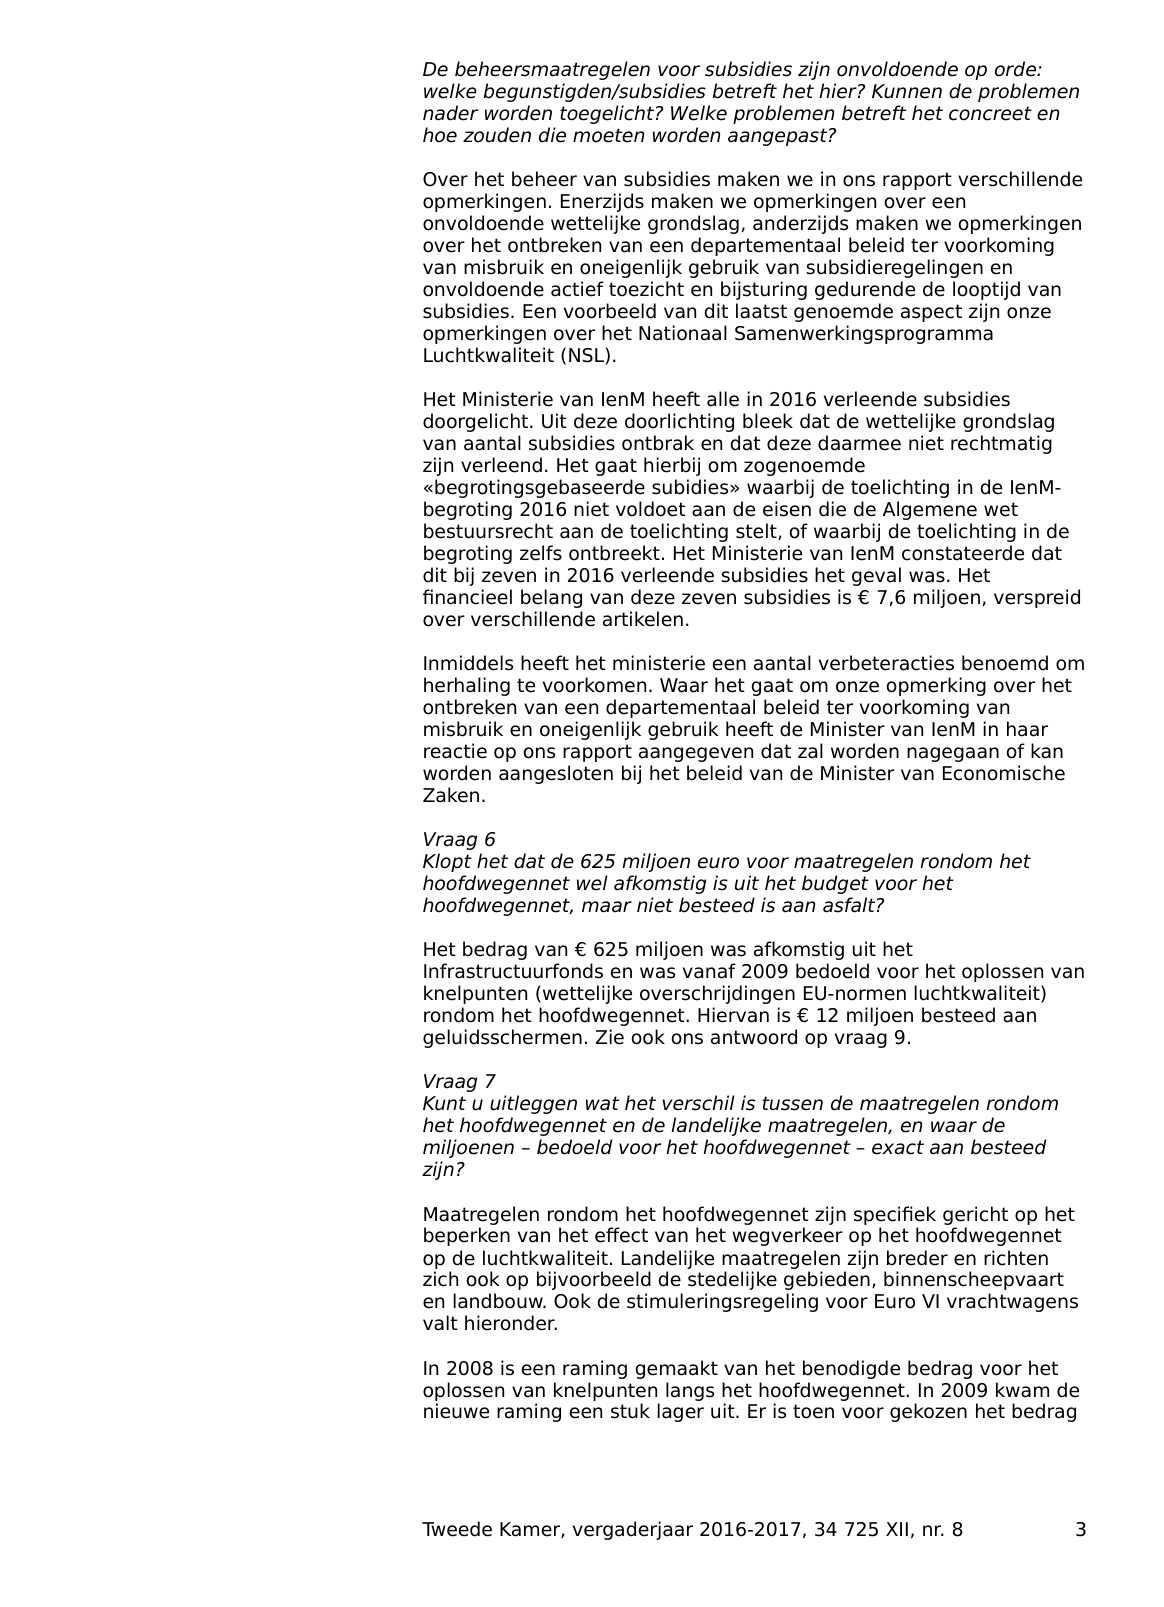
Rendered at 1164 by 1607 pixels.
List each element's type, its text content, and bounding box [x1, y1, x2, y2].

text Over het beheer van subsidies maken we in ons rapport verschillende opmerkingen. Enerzijds maken we opmerkingen over een onvoldoende wettelijke grondslag, anderzijds maken we opmerkingen over het ontbreken van een departementaal beleid ter voorkoming van misbruik en oneigenlijk gebruik van subsidieregelingen en onvoldoende actief toezicht en bijsturing gedurende de looptijd van subsidies. Een voorbeeld van dit laatst genoemde aspect zijn onze opmerkingen over het Nationaal Samenwerkingsprogramma Luchtkwaliteit (NSL). [422, 169, 1087, 367]
text In 2008 is een raming gemaakt van het benodigde bedrag voor het oplossen van knelpunten langs het hoofdwegennet. In 2009 kwam de nieuwe raming een stuk lager uit. Er is toen voor gekozen het bedrag [422, 1357, 1087, 1423]
text Vraag 6 [422, 829, 1087, 851]
text Vraag 7 [422, 1071, 1087, 1093]
text Het Ministerie van IenM heeft alle in 2016 verleende subsidies doorgelicht. Uit deze doorlichting bleek dat de wettelijke grondslag van aantal subsidies ontbrak en dat deze daarmee niet rechtmatig zijn verleend. Het gaat hierbij om zogenoemde «begrotingsgebaseerde subidies» waarbij de toelichting in de IenM-begroting 2016 niet voldoet aan de eisen die de Algemene wet bestuursrecht aan de toelichting stelt, of waarbij de toelichting in de begroting zelfs ontbreekt. Het Ministerie van IenM constateerde dat dit bij zeven in 2016 verleende subsidies het geval was. Het financieel belang van deze zeven subsidies is € 7,6 miljoen, verspreid over verschillende artikelen. [422, 389, 1087, 631]
text Het bedrag van € 625 miljoen was afkomstig uit het Infrastructuurfonds en was vanaf 2009 bedoeld voor het oplossen van knelpunten (wettelijke overschrijdingen EU-normen luchtkwaliteit) rondom het hoofdwegennet. Hiervan is € 12 miljoen besteed aan geluidsschermen. Zie ook ons antwoord op vraag 9. [422, 939, 1087, 1049]
text Klopt het dat de 625 miljoen euro voor maatregelen rondom het hoofdwegennet wel afkomstig is uit het budget voor het hoofdwegennet, maar niet besteed is aan asfalt? [422, 851, 1087, 917]
text Maatregelen rondom het hoofdwegennet zijn specifiek gericht op het beperken van het effect van het wegverkeer op het hoofdwegennet op de luchtkwaliteit. Landelijke maatregelen zijn breder en richten zich ook op bijvoorbeeld de stedelijke gebieden, binnenscheepvaart en landbouw. Ook de stimuleringsregeling voor Euro VI vrachtwagens valt hieronder. [422, 1203, 1087, 1335]
text De beheersmaatregelen voor subsidies zijn onvoldoende op orde: welke begunstigden/subsidies betreft het hier? Kunnen de problemen nader worden toegelicht? Welke problemen betreft het concreet en hoe zouden die moeten worden aangepast? [422, 59, 1087, 147]
text Kunt u uitleggen wat het verschil is tussen de maatregelen rondom het hoofdwegennet en de landelijke maatregelen, en waar de miljoenen – bedoeld voor het hoofdwegennet – exact aan besteed zijn? [422, 1093, 1087, 1181]
text Inmiddels heeft het ministerie een aantal verbeteracties benoemd om herhaling te voorkomen. Waar het gaat om onze opmerking over het ontbreken van een departementaal beleid ter voorkoming van misbruik en oneigenlijk gebruik heeft de Minister van IenM in haar reactie op ons rapport aangegeven dat zal worden nagegaan of kan worden aangesloten bij het beleid van de Minister van Economische Zaken. [422, 653, 1087, 807]
